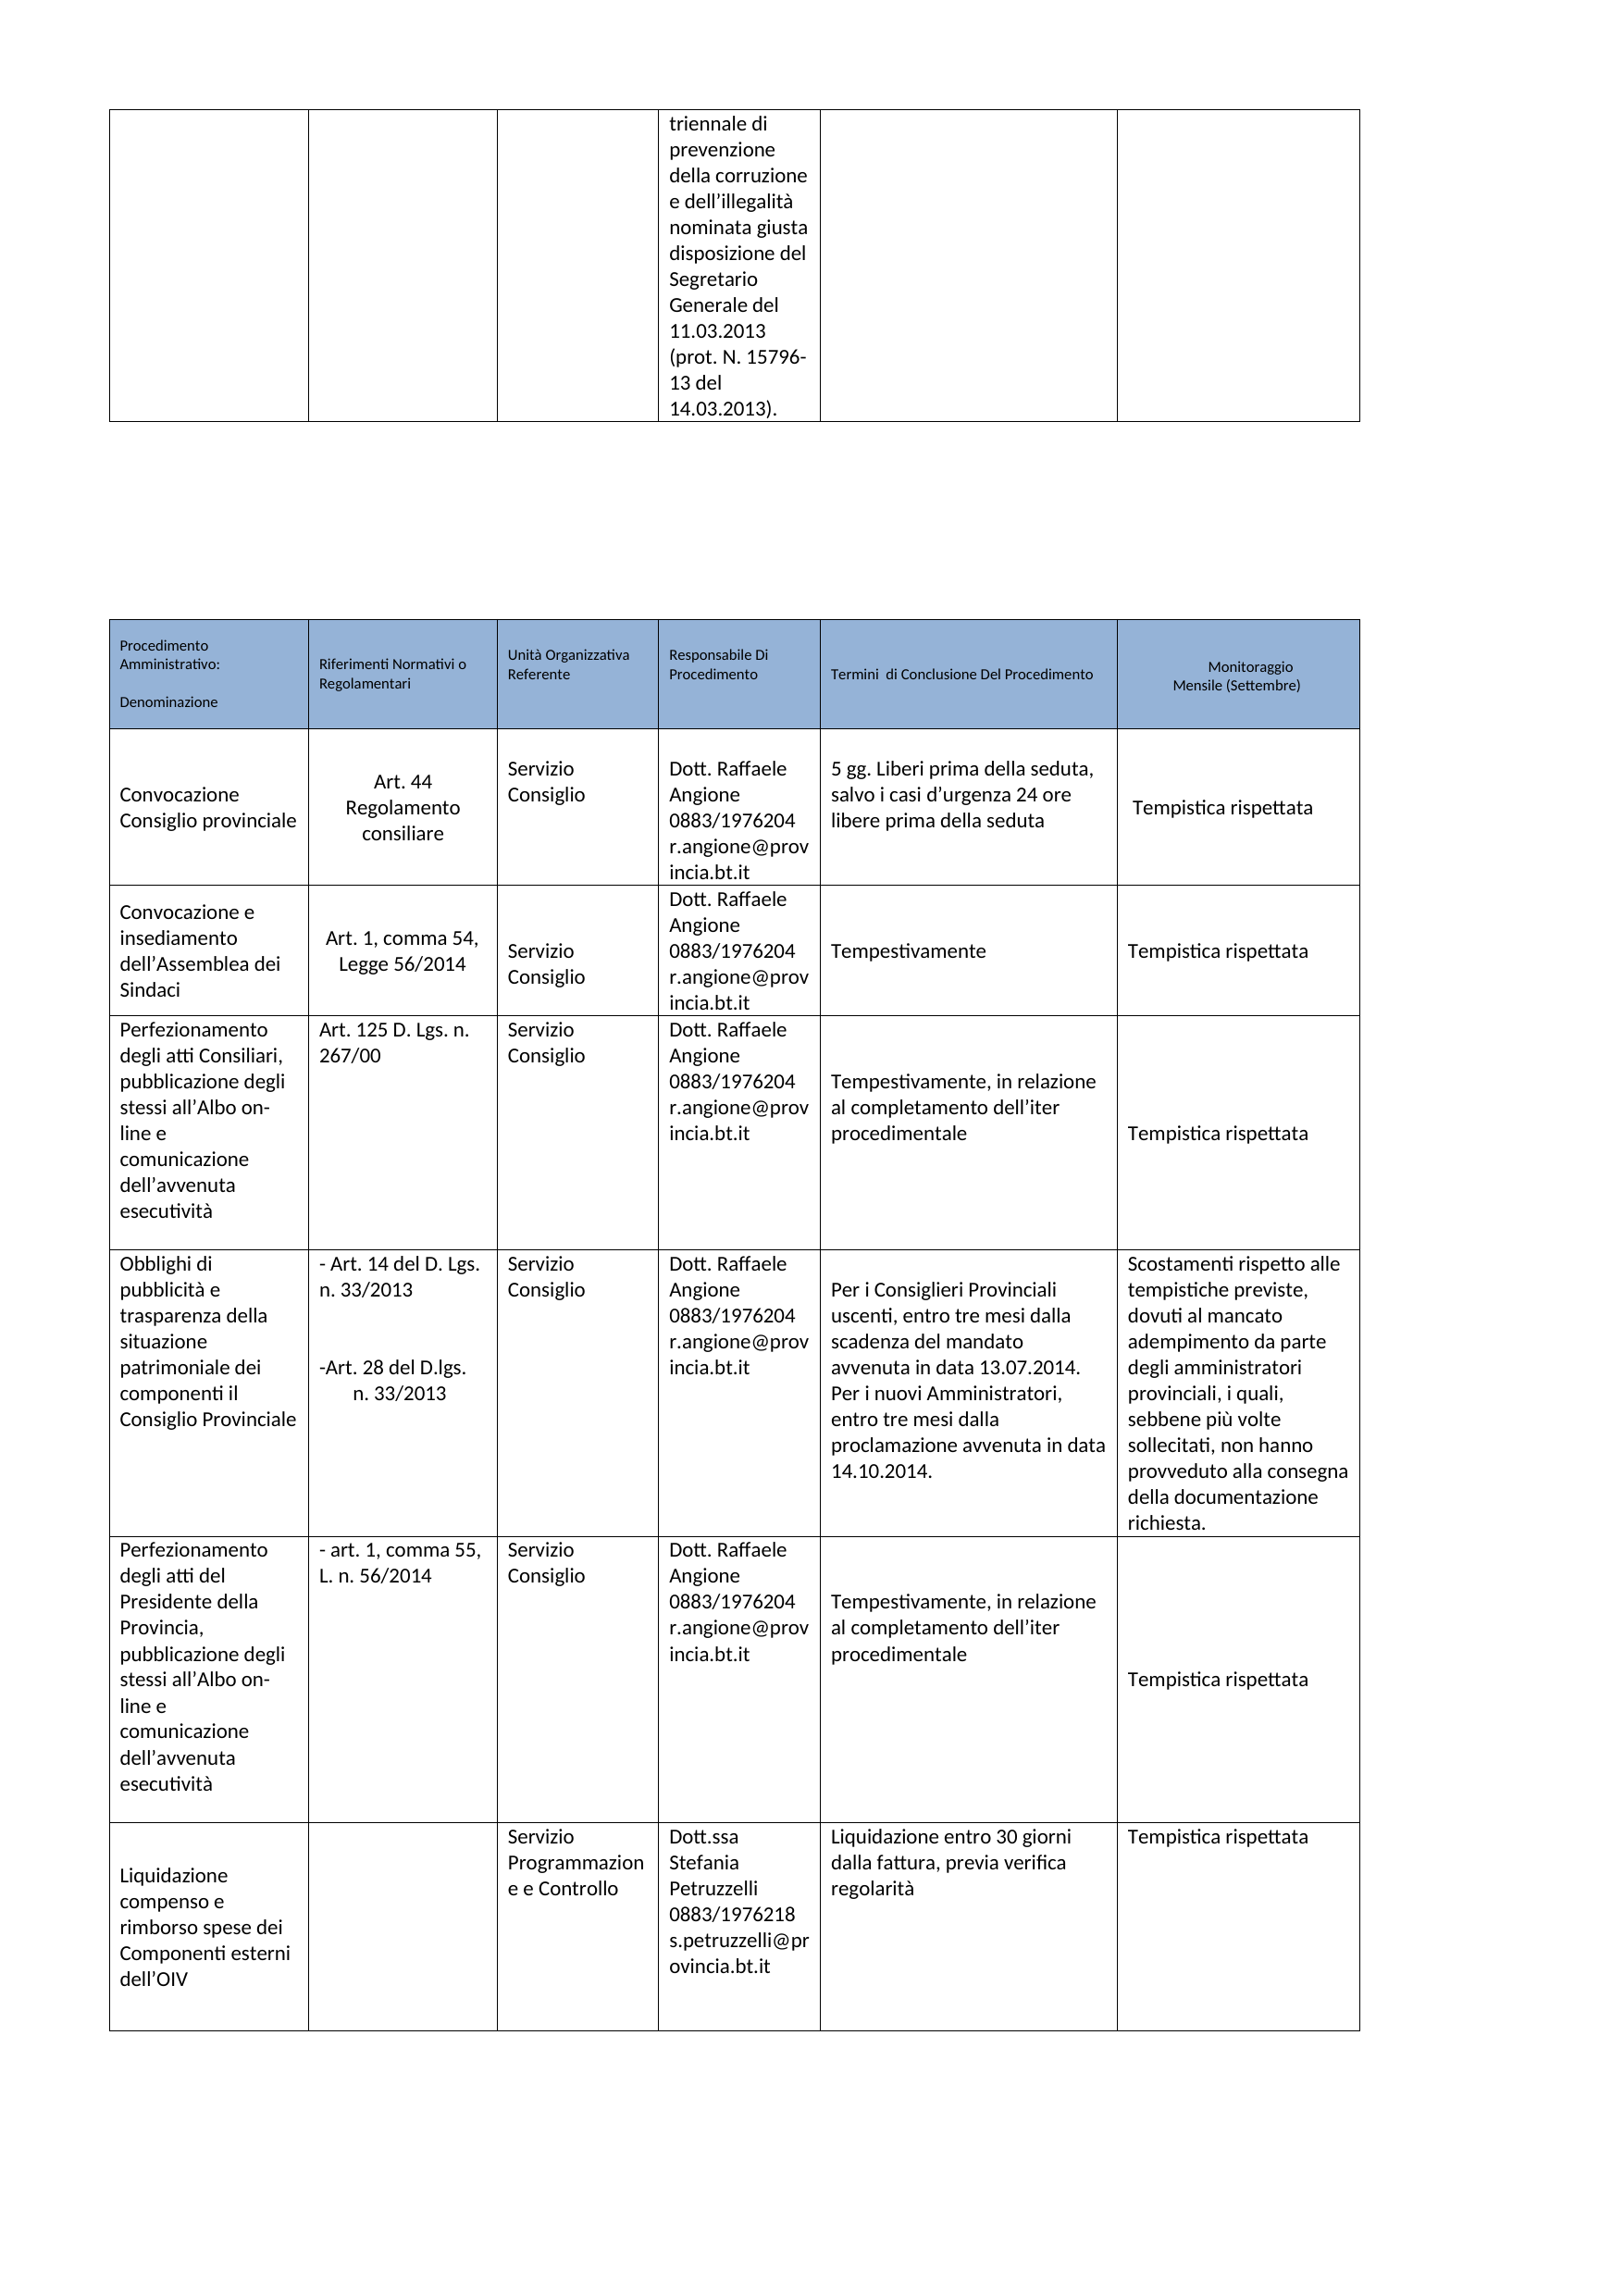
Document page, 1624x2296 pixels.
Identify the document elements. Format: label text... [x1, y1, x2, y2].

table_cell 5 gg. Liberi prima della seduta, salvo i casi d’urgenza 24 ore libere prima della seduta [821, 729, 1117, 885]
table_cell Tempistica rispettata [1118, 1823, 1359, 2030]
table_cell Tempistica rispettata [1118, 1016, 1359, 1249]
table_cell Servizio Consiglio [498, 886, 658, 1015]
table_cell Servizio Consiglio [498, 1016, 658, 1249]
table_header Monitoraggio Mensile (Settembre) [1118, 620, 1359, 728]
table_cell Dott. Raffaele Angione 0883/1976204 r.angione@provincia.bt.it [659, 1016, 820, 1249]
table_cell Tempestivamente, in relazione al completamento dell’iter procedimentale [821, 1016, 1117, 1249]
table_cell Servizio Programmazione e Controllo [498, 1823, 658, 2030]
table_cell [821, 110, 1117, 421]
table_cell Art. 1, comma 54, Legge 56/2014 [309, 886, 497, 1015]
table_cell Tempistica rispettata [1118, 886, 1359, 1015]
table_header Unità Organizzativa Referente [498, 620, 658, 728]
table_cell Servizio Consiglio [498, 1250, 658, 1535]
table_cell Perfezionamento degli atti Consiliari, pubblicazione degli stessi all’Albo on-line e comunicazione dell’avvenuta esecutività [110, 1016, 308, 1249]
table_cell Dott. Raffaele Angione 0883/1976204 r.angione@provincia.bt.it [659, 729, 820, 885]
table_cell Per i Consiglieri Provinciali uscenti, entro tre mesi dalla scadenza del mandato avvenuta in data 13.07.2014. Per i nuovi Amministratori, entro tre mesi dalla proclamazione avvenuta in data 14.10.2014. [821, 1250, 1117, 1535]
table_cell Obblighi di pubblicità e trasparenza della situazione patrimoniale dei componenti il Consiglio Provinciale [110, 1250, 308, 1535]
table_cell triennale di prevenzione della corruzione e dell’illegalità nominata giusta disposizione del Segretario Generale del 11.03.2013 (prot. N. 15796-13 del 14.03.2013). [659, 110, 820, 421]
table_cell Dott. Raffaele Angione 0883/1976204 r.angione@provincia.bt.it [659, 1537, 820, 1822]
table_cell [498, 110, 658, 421]
table_cell Convocazione Consiglio provinciale [110, 729, 308, 885]
table_header Procedimento Amministrativo: Denominazione [110, 620, 308, 728]
table_header Termini di Conclusione Del Procedimento [821, 620, 1117, 728]
table_cell [110, 110, 308, 421]
table_cell [309, 1823, 497, 2030]
table_cell Dott. Raffaele Angione 0883/1976204 r.angione@provincia.bt.it [659, 886, 820, 1015]
table_cell - art. 1, comma 55, L. n. 56/2014 [309, 1537, 497, 1822]
table_cell Servizio Consiglio [498, 729, 658, 885]
table_cell - Art. 14 del D. Lgs. n. 33/2013 -Art. 28 del D.lgs. n. 33/2013 [309, 1250, 497, 1535]
table_cell Servizio Consiglio [498, 1537, 658, 1822]
table_cell Tempestivamente, in relazione al completamento dell’iter procedimentale [821, 1537, 1117, 1822]
table_cell Tempestivamente [821, 886, 1117, 1015]
table_cell Liquidazione compenso e rimborso spese dei Componenti esterni dell’OIV [110, 1823, 308, 2030]
table_cell Tempistica rispettata [1118, 1537, 1359, 1822]
table_cell Tempistica rispettata [1118, 729, 1359, 885]
table_cell Liquidazione entro 30 giorni dalla fattura, previa verifica regolarità [821, 1823, 1117, 2030]
table_cell Art. 44 Regolamento consiliare [309, 729, 497, 885]
table_cell Scostamenti rispetto alle tempistiche previste, dovuti al mancato adempimento da parte degli amministratori provinciali, i quali, sebbene più volte sollecitati, non hanno provveduto alla consegna della documentazione richiesta. [1118, 1250, 1359, 1535]
table_header Riferimenti Normativi o Regolamentari [309, 620, 497, 728]
table_cell Perfezionamento degli atti del Presidente della Provincia, pubblicazione degli stessi all’Albo on-line e comunicazione dell’avvenuta esecutività [110, 1537, 308, 1822]
table_cell [309, 110, 497, 421]
table_cell [1118, 110, 1359, 421]
table_cell Convocazione e insediamento dell’Assemblea dei Sindaci [110, 886, 308, 1015]
table_header Responsabile Di Procedimento [659, 620, 820, 728]
table_cell Dott. Raffaele Angione 0883/1976204 r.angione@provincia.bt.it [659, 1250, 820, 1535]
table_cell Dott.ssa Stefania Petruzzelli 0883/1976218 s.petruzzelli@provincia.bt.it [659, 1823, 820, 2030]
table_cell Art. 125 D. Lgs. n. 267/00 [309, 1016, 497, 1249]
